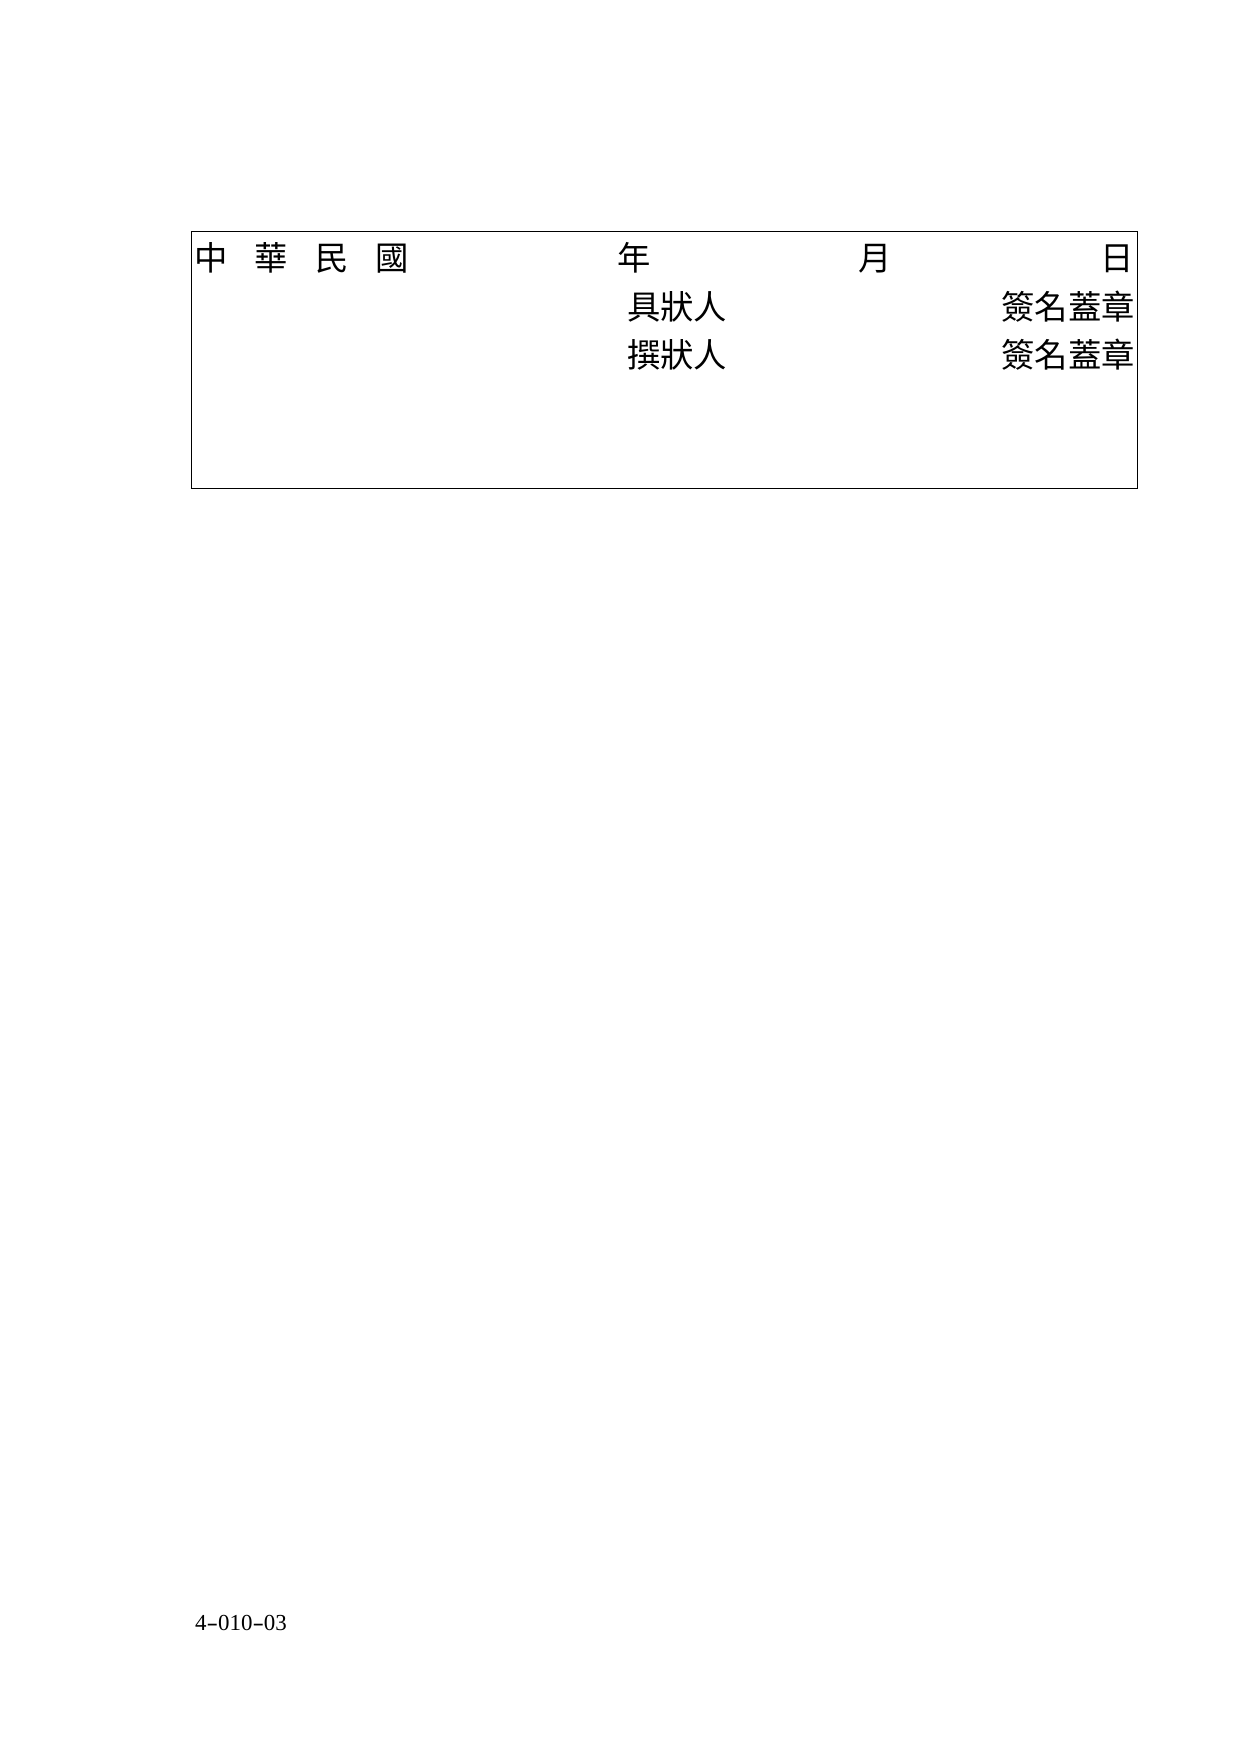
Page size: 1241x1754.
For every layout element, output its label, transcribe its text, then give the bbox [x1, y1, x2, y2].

table_cell 中華民國 年 月 日 具狀人 簽名蓋章 撰狀人 簽名蓋章 [192, 232, 1137, 488]
